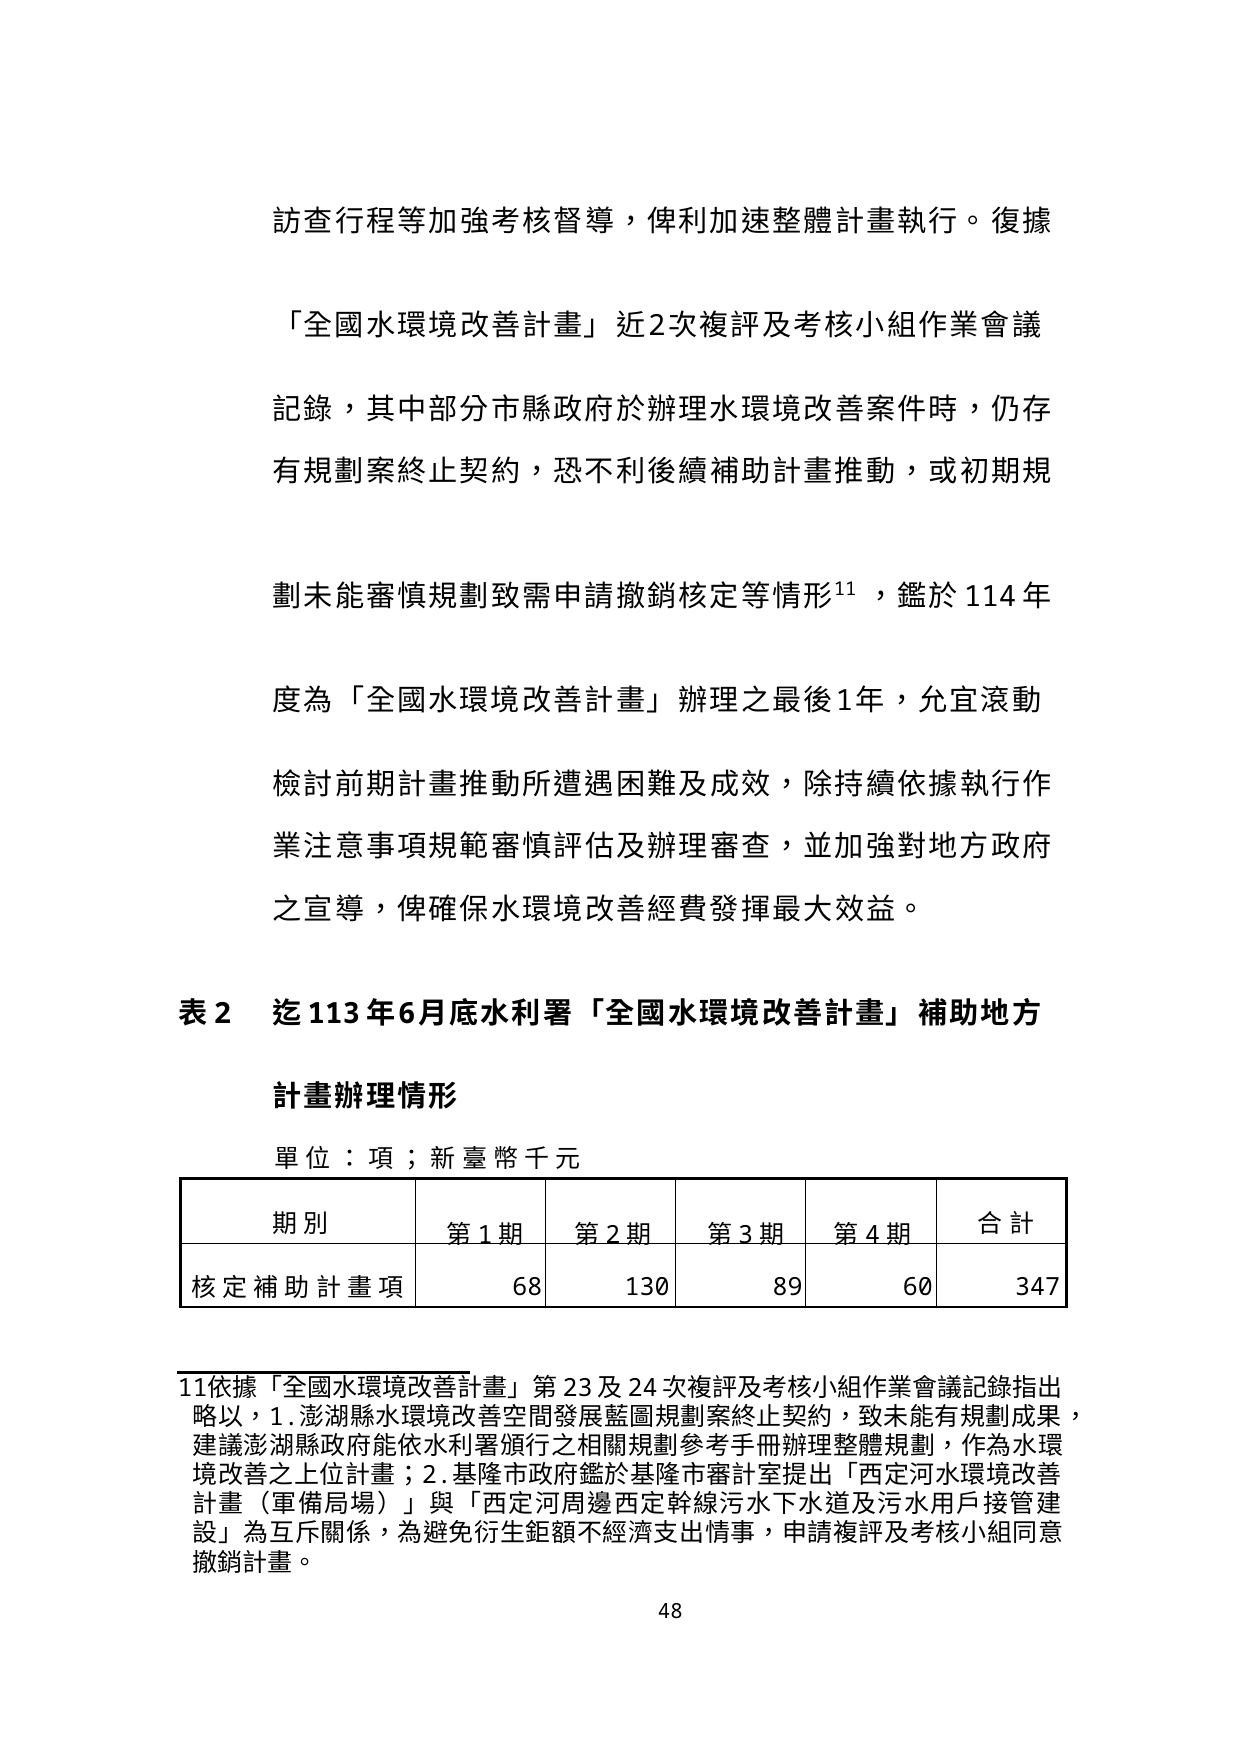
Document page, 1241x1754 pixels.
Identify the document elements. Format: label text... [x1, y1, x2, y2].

text 依據「全國水環境改善計畫」第23及24次複評及考核小組作業會議記錄指出略以，1.澎湖縣水環境改善空間發展藍圖規劃案終止契約，致未能有規劃成果，建議澎湖縣政府能依水利署頒行之相關規劃參考手冊辦理整體規劃，作為水環境改善之上位計畫；2.基隆市政府鑑於基隆市審計室提出「西定河水環境改善計畫（軍備局場）」與「西定河周邊西定幹線污水下水道及污水用戶接管建設」為互斥關係，為避免衍生鉅額不經濟支出情事，申請複評及考核小組同意撤銷計畫。 [177, 1373, 1063, 1577]
table_header 第3期 [676, 1180, 805, 1243]
table_cell 68 [416, 1244, 545, 1306]
table_header 期別 [182, 1180, 415, 1243]
table_header 第2期 [546, 1180, 675, 1243]
table_cell 347 [937, 1244, 1065, 1306]
table_cell 核定補助計畫項 [182, 1244, 415, 1306]
table_header 合計 [937, 1180, 1065, 1243]
table_header 第1期 [416, 1180, 545, 1243]
table_cell 89 [676, 1244, 805, 1306]
table_cell 130 [546, 1244, 675, 1306]
table_header 第4期 [806, 1180, 936, 1243]
text 表2 迄113年6月底水利署「全國水環境改善計畫」補助地方計畫辦理情形 單位：項；新臺幣千元 [177, 927, 1063, 1177]
text 訪查行程等加強考核督導，俾利加速整體計畫執行。復據「全國水環境改善計畫」近2次複評及考核小組作業會議記錄，其中部分市縣政府於辦理水環境改善案件時，仍存有規劃案終止契約，恐不利後續補助計畫推動，或初期規劃未能審慎規劃致需申請撤銷核定等情形，鑑於114年度為「全國水環境改善計畫」辦理之最後1年，允宜滾動檢討前期計畫推動所遭遇困難及成效，除持續依據執行作業注意事項規範審慎評估及辦理審查，並加強對地方政府之宣導，俾確保水環境改善經費發揮最大效益。 [266, 177, 1063, 927]
table_cell 60 [806, 1244, 936, 1306]
